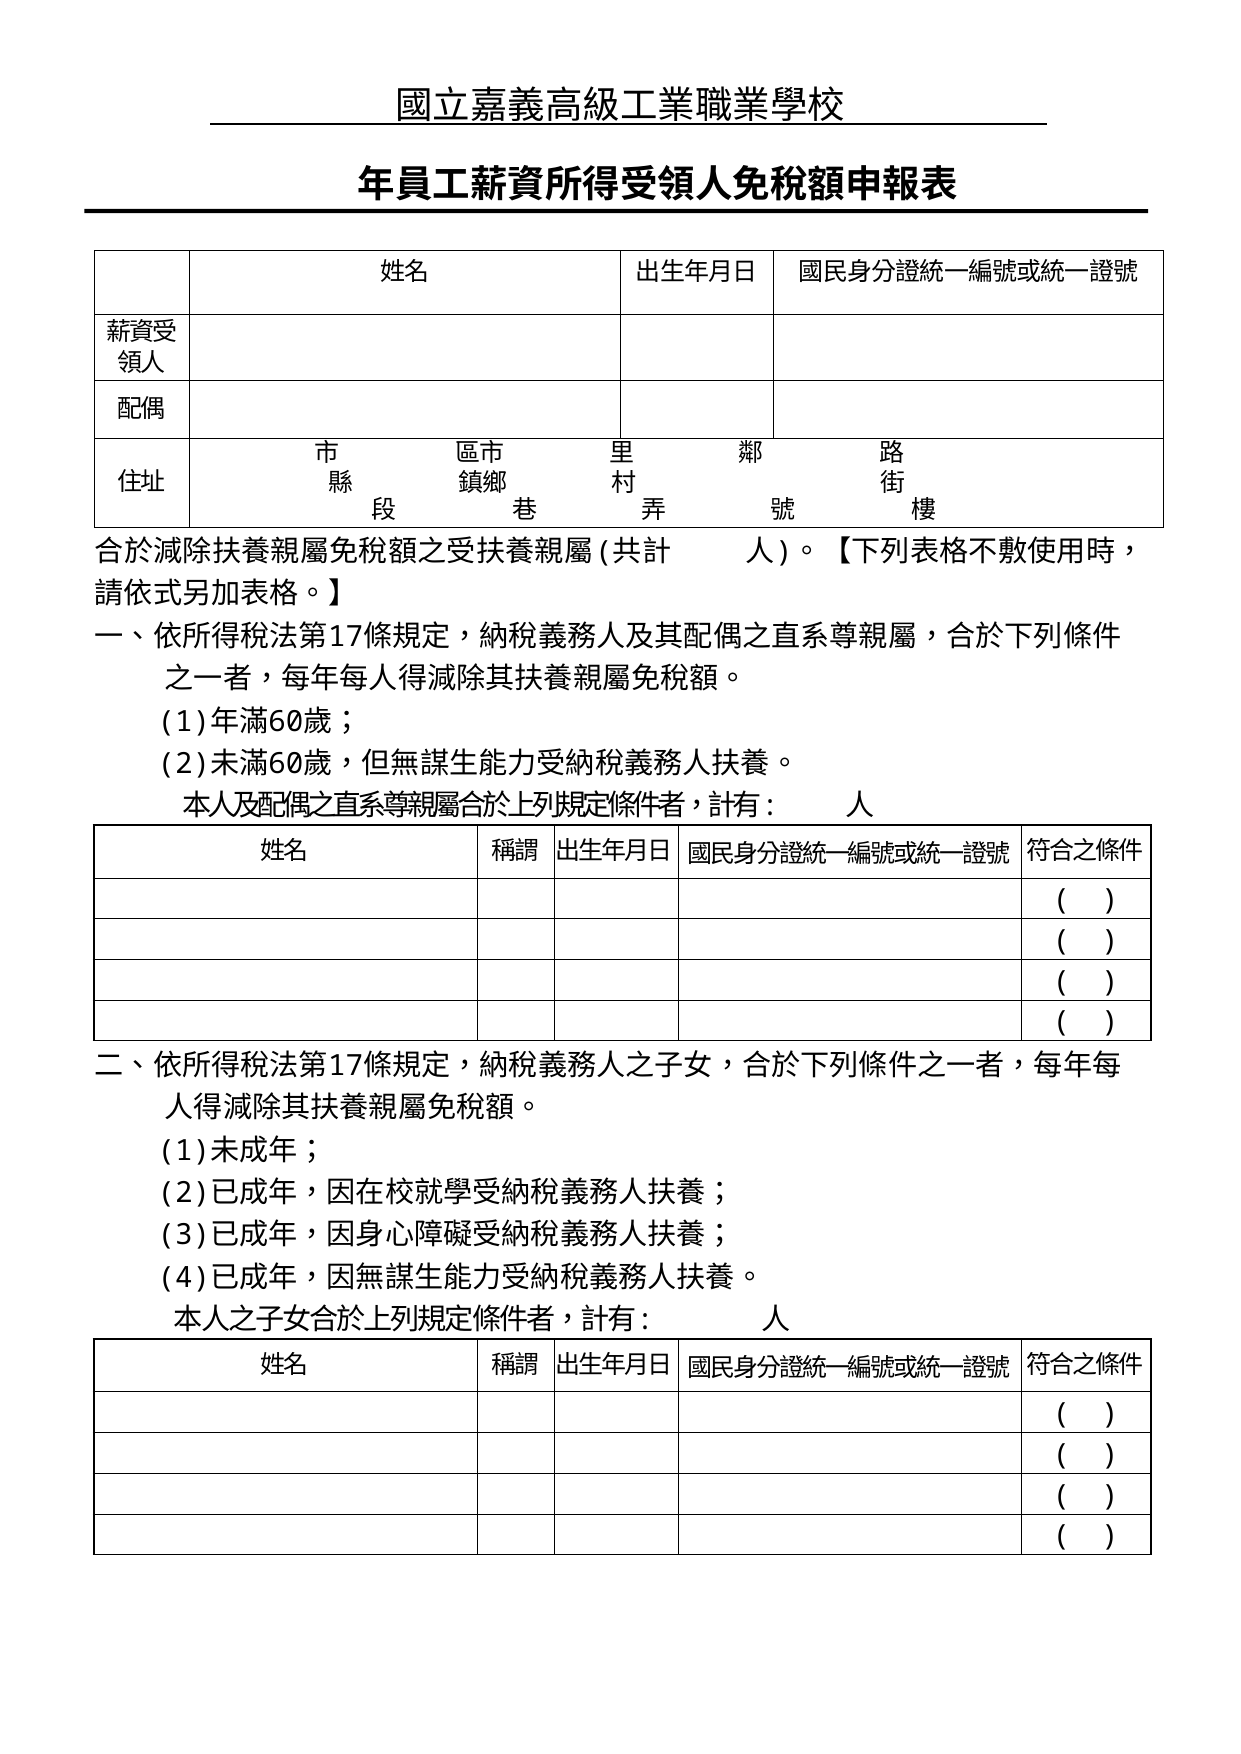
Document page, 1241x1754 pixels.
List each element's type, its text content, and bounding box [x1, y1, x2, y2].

table_cell [95, 1001, 477, 1040]
table_cell [774, 381, 1163, 438]
text 二、依所得稅法第17條規定，納稅義務人之子女，合於下列條件之一者，每年每 [94, 1041, 1126, 1084]
table_cell ( ) [1022, 1433, 1150, 1473]
table_cell ( ) [1022, 1392, 1150, 1432]
text (2)已成年，因在校就學受納稅義務人扶養； [157, 1168, 1146, 1211]
table_header 稱謂 [478, 826, 554, 877]
table_cell [95, 1515, 477, 1554]
table_cell [478, 879, 554, 918]
table_cell [679, 960, 1021, 999]
table_cell ( ) [1022, 1001, 1150, 1040]
table_header 國民身分證統一編號或統一證號 [679, 826, 1021, 877]
table_cell ( ) [1022, 1474, 1150, 1513]
table_cell 配偶 [95, 381, 189, 438]
table_header 稱謂 [478, 1340, 554, 1391]
table_cell 薪資受領人 [95, 315, 189, 379]
table_cell [774, 315, 1163, 379]
table_cell ( ) [1022, 919, 1150, 959]
text 本人及配偶之直系尊親屬合於上列規定條件者，計有: 人 [94, 782, 1146, 824]
table_cell [679, 1001, 1021, 1040]
table_cell [190, 315, 620, 379]
text (2)未滿60歲，但無謀生能力受納稅義務人扶養。 [157, 739, 1146, 782]
table_cell ( ) [1022, 879, 1150, 918]
table_header 姓名 [190, 251, 620, 314]
text (1)年滿60歲； [157, 697, 1146, 739]
table_cell [679, 879, 1021, 918]
text 合於減除扶養親屬免稅額之受扶養親屬(共計 人)。【下列表格不敷使用時，請依式另加表格。】 [94, 528, 1146, 612]
table_header 符合之條件 [1022, 826, 1150, 877]
text 一、依所得稅法第17條規定，納稅義務人及其配偶之直系尊親屬，合於下列條件 [94, 612, 1126, 655]
table_cell [555, 1433, 678, 1473]
table_cell ( ) [1022, 960, 1150, 999]
table_cell [478, 1474, 554, 1513]
table_cell [679, 1433, 1021, 1473]
table_cell [555, 1474, 678, 1513]
table_cell [555, 960, 678, 999]
table_cell [679, 1392, 1021, 1432]
table_header 姓名 [95, 1340, 477, 1391]
table_cell 市 區市 里 鄰 路 縣 鎮鄉 村 街 段 巷 弄 號 樓 [190, 439, 1163, 527]
table_header 出生年月日 [555, 826, 678, 877]
text (3)已成年，因身心障礙受納稅義務人扶養； [157, 1211, 1146, 1253]
table_cell [555, 919, 678, 959]
table_cell [95, 1392, 477, 1432]
table_cell [555, 1515, 678, 1554]
text 本人之子女合於上列規定條件者，計有: 人 [94, 1296, 1146, 1338]
table_cell [95, 1433, 477, 1473]
table_cell [621, 381, 773, 438]
text 人得減除其扶養親屬免稅額。 [94, 1084, 1126, 1126]
text (4)已成年，因無謀生能力受納稅義務人扶養。 [157, 1253, 1146, 1296]
table_cell [679, 1474, 1021, 1513]
table_header 出生年月日 [621, 251, 773, 314]
table_cell [478, 1433, 554, 1473]
table_header [95, 251, 189, 314]
table_cell [95, 879, 477, 918]
table_header 出生年月日 [555, 1340, 678, 1391]
table_cell [95, 919, 477, 959]
table_cell [555, 879, 678, 918]
table_cell [621, 315, 773, 379]
table_cell [478, 1392, 554, 1432]
table_header 符合之條件 [1022, 1340, 1150, 1391]
table_cell [95, 960, 477, 999]
text 之一者，每年每人得減除其扶養親屬免稅額。 [94, 655, 1126, 697]
table_cell [95, 1474, 477, 1513]
table_cell [555, 1392, 678, 1432]
text 年員工薪資所得受領人免稅額申報表 [94, 116, 1146, 208]
table_cell ( ) [1022, 1515, 1150, 1554]
table_header 姓名 [95, 826, 477, 877]
table_cell [478, 919, 554, 959]
table_header 國民身分證統一編號或統一證號 [774, 251, 1163, 314]
table_cell [478, 1515, 554, 1554]
table_cell [478, 960, 554, 999]
table_header 國民身分證統一編號或統一證號 [679, 1340, 1021, 1391]
table_cell [679, 919, 1021, 959]
text (1)未成年； [157, 1126, 1146, 1168]
table_cell 住址 [95, 439, 189, 527]
table_cell [679, 1515, 1021, 1554]
table_cell [555, 1001, 678, 1040]
table_cell [190, 381, 620, 438]
table_cell [478, 1001, 554, 1040]
